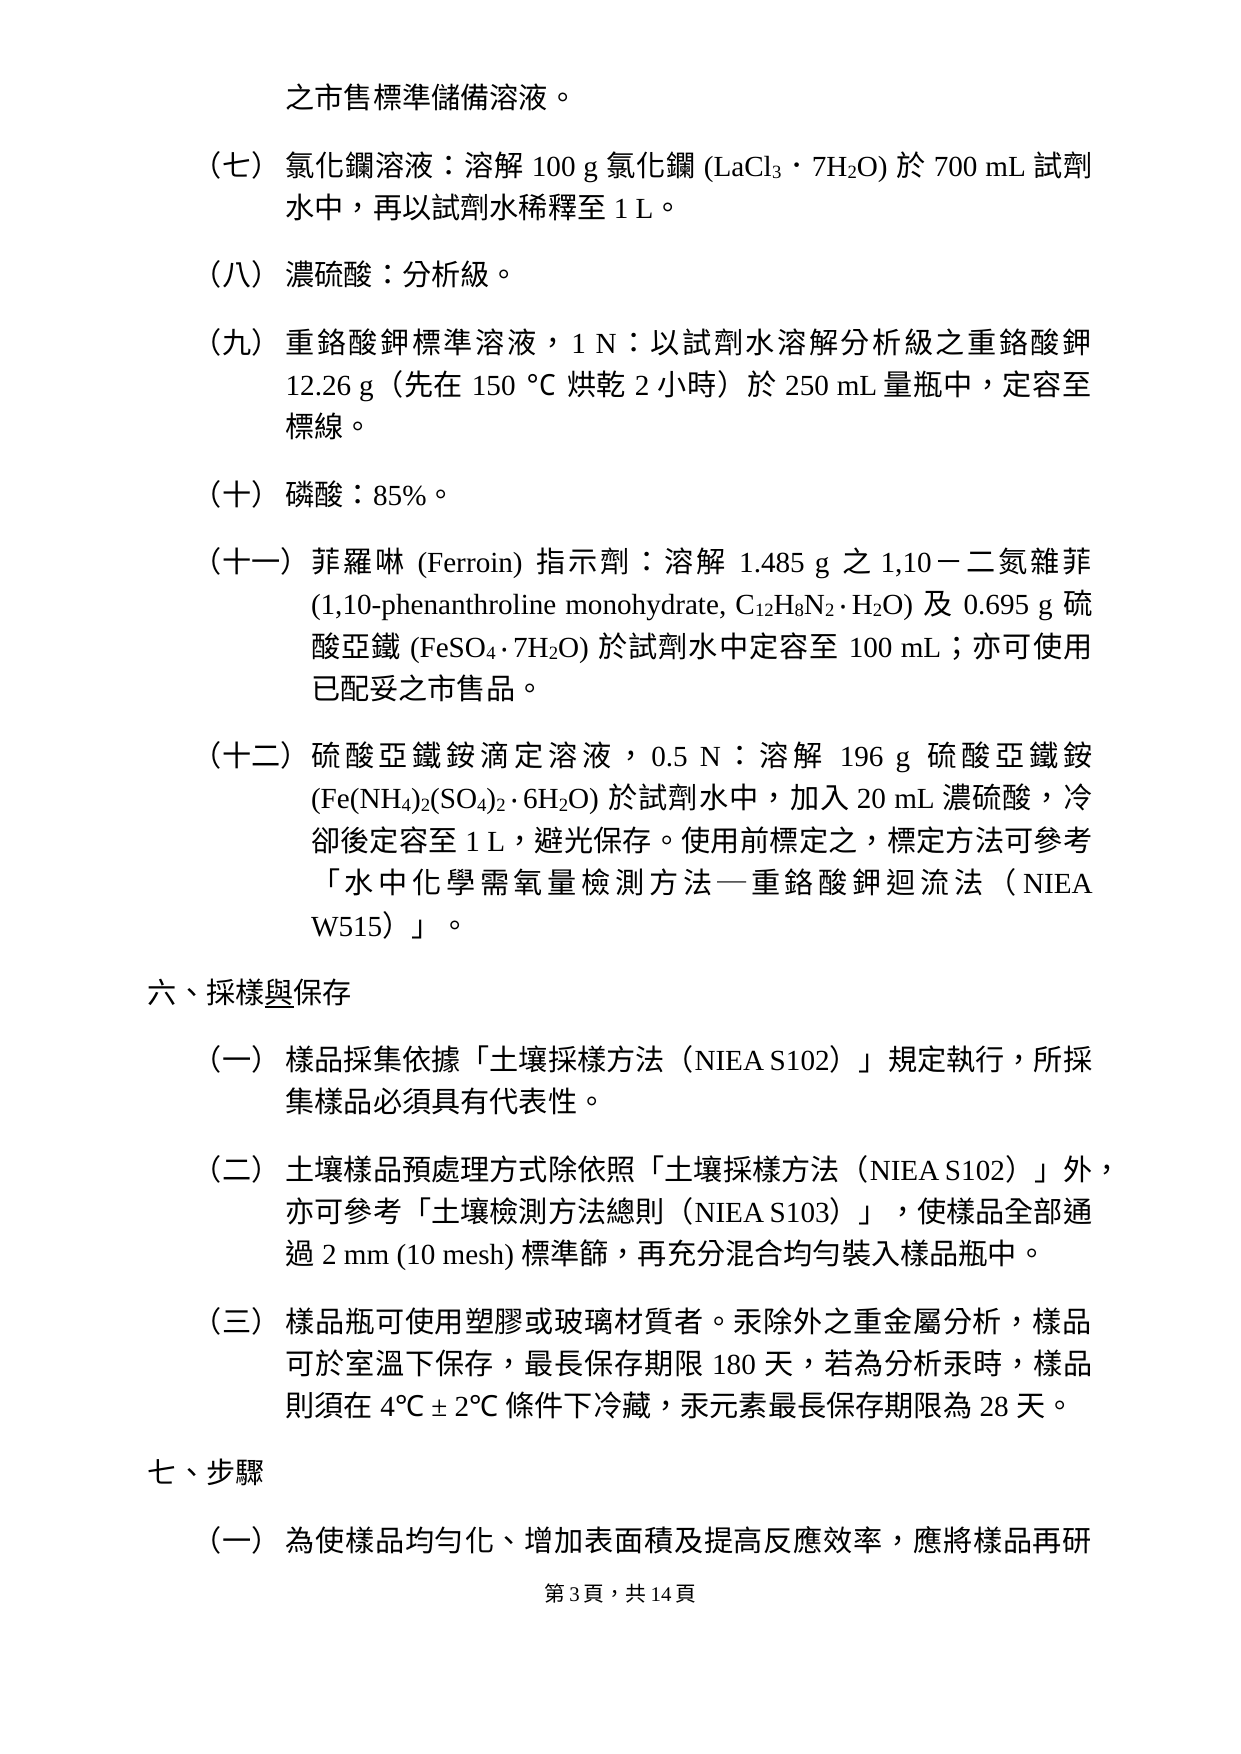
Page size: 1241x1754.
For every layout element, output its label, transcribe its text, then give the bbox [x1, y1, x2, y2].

list 硫酸亞鐵銨滴定溶液，0.5 N：溶解 196 g 硫酸亞鐵銨 (Fe(NH4)2(SO4)2‧6H2O) 於試劑水中，加入20 mL濃硫酸，冷卻後定容至 1 L，避光保存。使用前標定之，標定方法可參考「水中化學需氧量檢測方法─重鉻酸鉀迴流法（NIEA W515）」。 [193, 733, 1092, 944]
list 之市售標準儲備溶液。 [193, 75, 1092, 117]
list 菲羅啉 (Ferroin) 指示劑：溶解 1.485 g 之1,10－二氮雜菲 (1,10-phenanthroline monohydrate, C12H8N2‧H2O) 及 0.695 g 硫酸亞鐵 (FeSO4‧7H2O) 於試劑水中定容至 100 mL；亦可使用已配妥之市售品。 [193, 538, 1092, 708]
list 採樣與保存 [148, 969, 1092, 1012]
list 樣品採集依據「土壤採樣方法（NIEA S102）」規定執行，所採集樣品必須具有代表性。 [193, 1037, 1092, 1121]
list 為使樣品均勻化、增加表面積及提高反應效率，應將樣品再研 [193, 1517, 1092, 1560]
list 氯化鑭溶液：溶解 100 g 氯化鑭 (LaCl3．7H2O) 於 700 mL 試劑水中，再以試劑水稀釋至 1 L。 [193, 142, 1092, 227]
list 濃硫酸：分析級。 [193, 252, 1092, 294]
list 磷酸：85%。 [193, 471, 1092, 513]
list 步驟 [148, 1450, 1092, 1492]
list 重鉻酸鉀標準溶液，1 N：以試劑水溶解分析級之重鉻酸鉀 12.26 g（先在 150 ℃ 烘乾 2 小時）於 250 mL量瓶中，定容至標線。 [193, 319, 1092, 446]
list 土壤樣品預處理方式除依照「土壤採樣方法（NIEA S102）」外，亦可參考「土壤檢測方法總則（NIEA S103）」，使樣品全部通過 2 mm (10 mesh) 標準篩，再充分混合均勻裝入樣品瓶中。 [193, 1146, 1092, 1273]
list 樣品瓶可使用塑膠或玻璃材質者。汞除外之重金屬分析，樣品可於室溫下保存，最長保存期限 180 天，若為分析汞時，樣品則須在 4℃ ± 2℃ 條件下冷藏，汞元素最長保存期限為 28 天。 [193, 1298, 1092, 1425]
